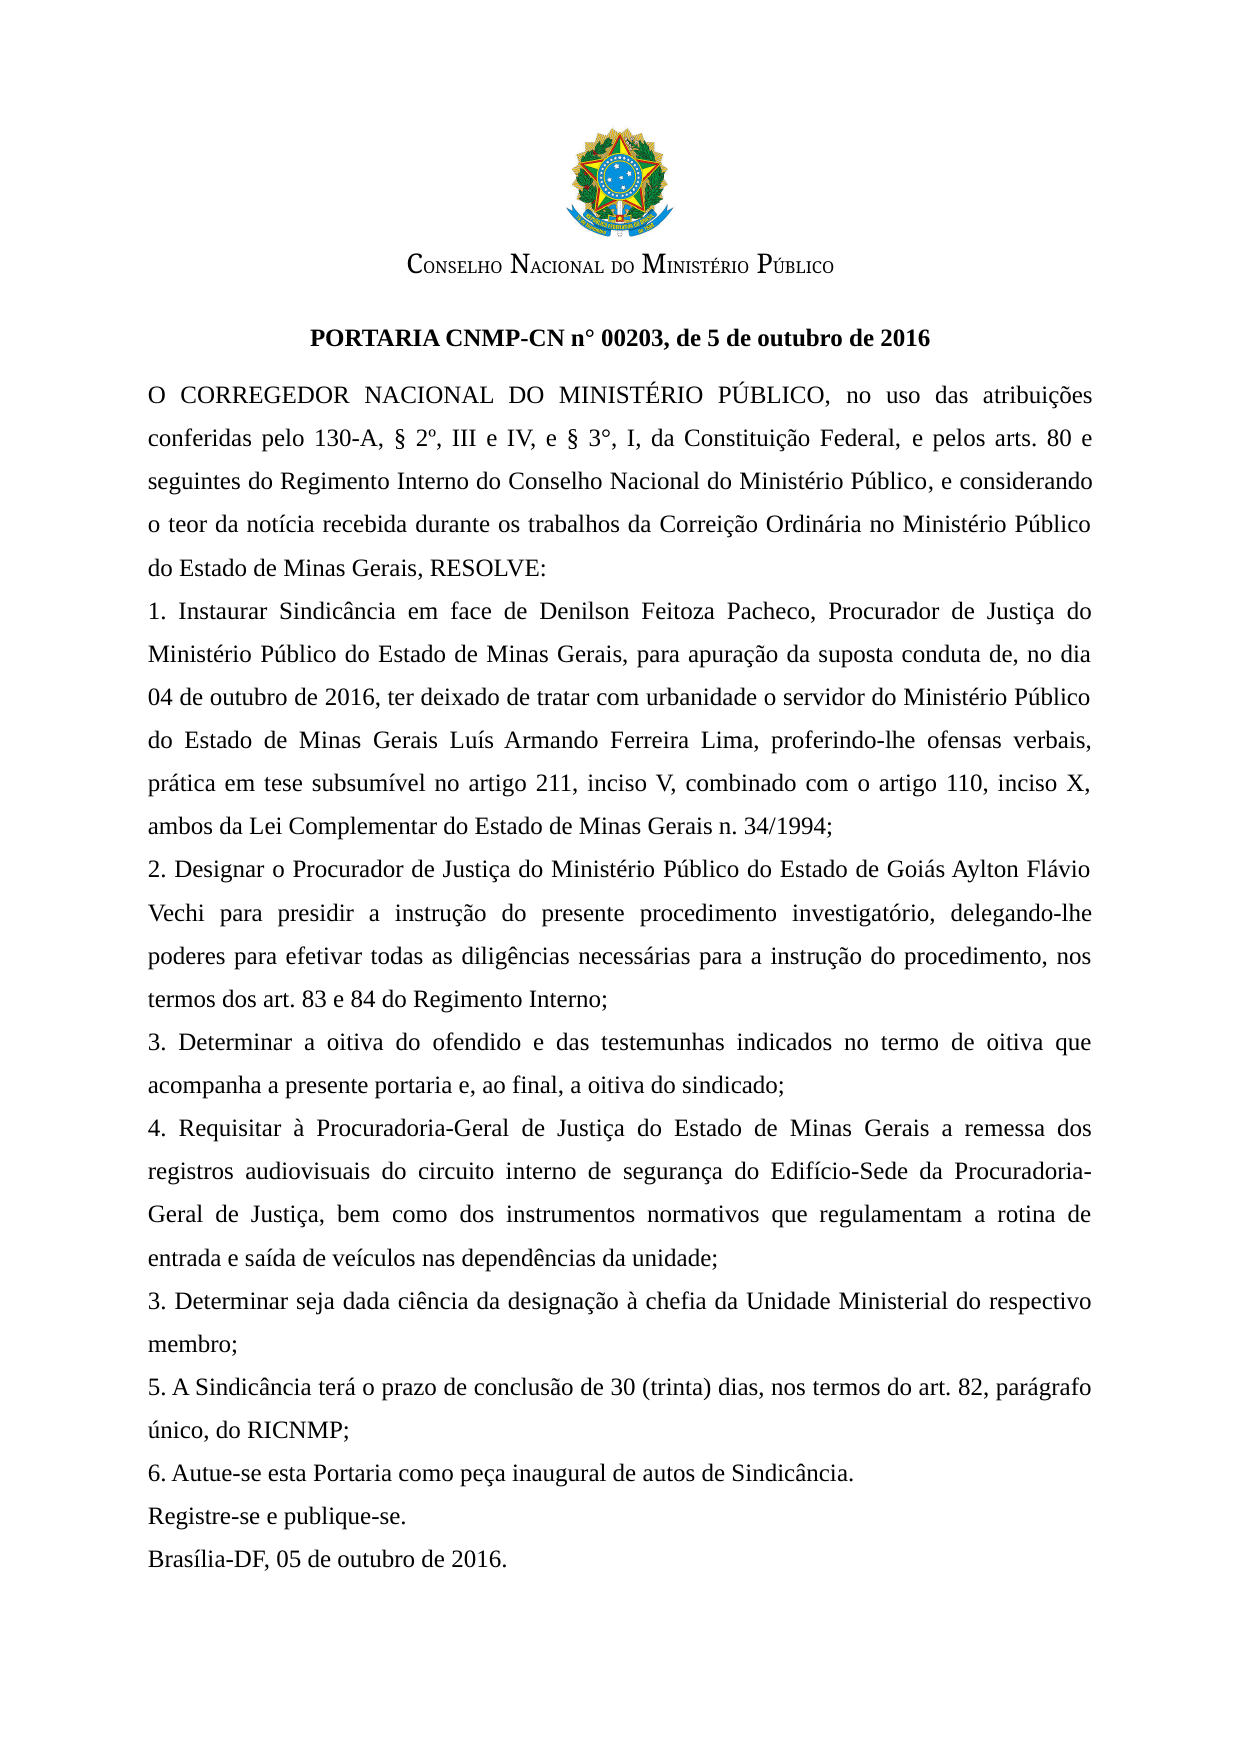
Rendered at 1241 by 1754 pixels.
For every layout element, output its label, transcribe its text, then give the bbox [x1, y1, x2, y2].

text 2. Designar o Procurador de Justiça do Ministério Público do Estado de Goiás Aylton Flávio Vechi para presidir a instrução do presente procedimento investigatório, delegando-lhe poderes para efetivar todas as diligências necessárias para a instrução do procedimento, nos termos dos art. 83 e 84 do Regimento Interno; [148, 854, 1093, 1013]
text 5. A Sindicância terá o prazo de conclusão de 30 (trinta) dias, nos termos do art. 82, parágrafo único, do RICNMP; [148, 1372, 1093, 1444]
text 3. Determinar seja dada ciência da designação à chefia da Unidade Ministerial do respectivo membro; [148, 1286, 1093, 1358]
text Brasília-DF, 05 de outubro de 2016. [148, 1544, 1093, 1573]
text 4. Requisitar à Procuradoria-Geral de Justiça do Estado de Minas Gerais a remessa dos registros audiovisuais do circuito interno de segurança do Edifício-Sede da Procuradoria-Geral de Justiça, bem como dos instrumentos normativos que regulamentam a rotina de entrada e saída de veículos nas dependências da unidade; [148, 1113, 1093, 1271]
text PORTARIA CNMP-CN n° 00203, de 5 de outubro de 2016 [148, 323, 1093, 351]
text 6. Autue-se esta Portaria como peça inaugural de autos de Sindicância. [148, 1458, 1093, 1487]
text O CORREGEDOR NACIONAL DO MINISTÉRIO PÚBLICO, no uso das atribuições conferidas pelo 130-A, § 2º, III e IV, e § 3°, I, da Constituição Federal, e pelos arts. 80 e seguintes do Regimento Interno do Conselho Nacional do Ministério Público, e considerando o teor da notícia recebida durante os trabalhos da Correição Ordinária no Ministério Público do Estado de Minas Gerais, RESOLVE: [148, 380, 1093, 581]
text 3. Determinar a oitiva do ofendido e das testemunhas indicados no termo de oitiva que acompanha a presente portaria e, ao final, a oitiva do sindicado; [148, 1027, 1093, 1099]
text Registre-se e publique-se. [148, 1501, 1093, 1530]
text 1. Instaurar Sindicância em face de Denilson Feitoza Pacheco, Procurador de Justiça do Ministério Público do Estado de Minas Gerais, para apuração da suposta conduta de, no dia 04 de outubro de 2016, ter deixado de tratar com urbanidade o servidor do Ministério Público do Estado de Minas Gerais Luís Armando Ferreira Lima, proferindo-lhe ofensas verbais, prática em tese subsumível no artigo 211, inciso V, combinado com o artigo 110, inciso X, ambos da Lei Complementar do Estado de Minas Gerais n. 34/1994; [148, 596, 1093, 840]
